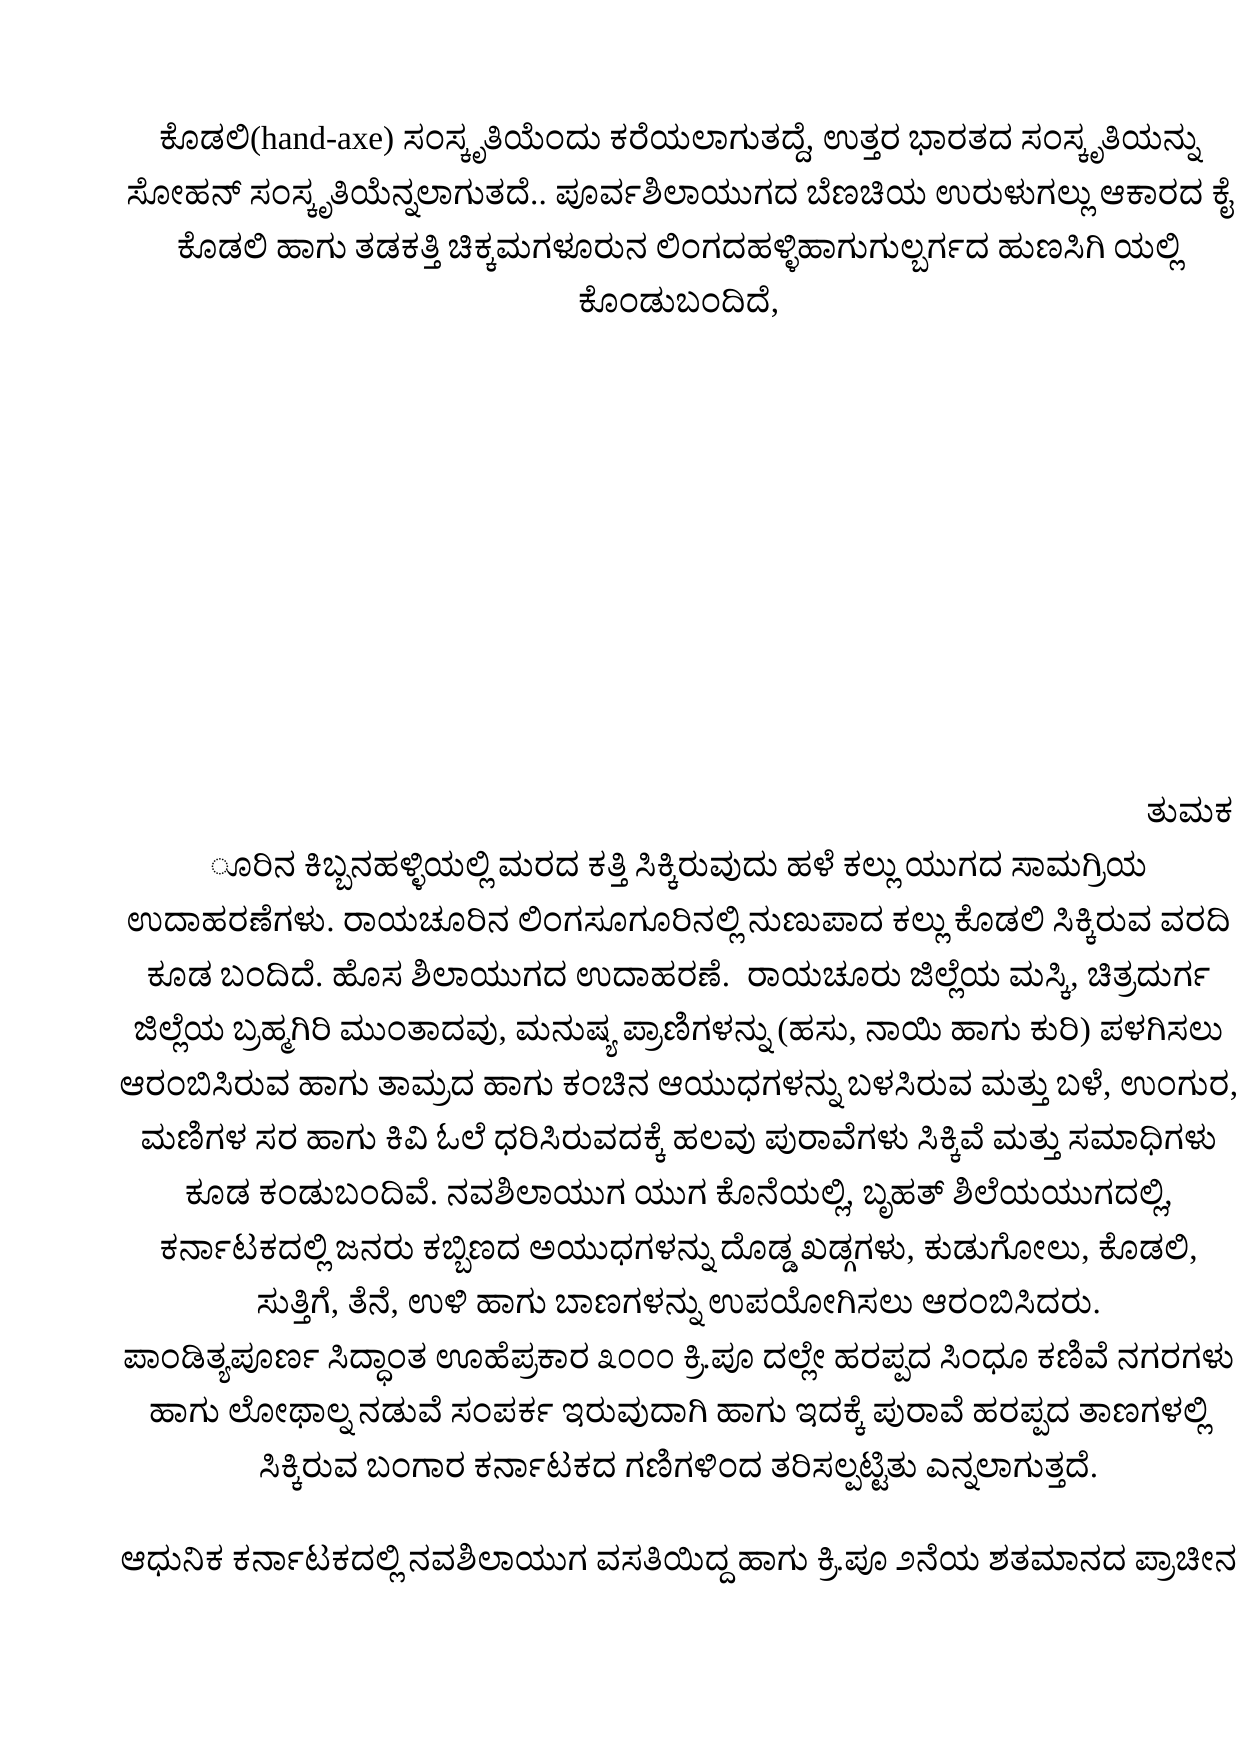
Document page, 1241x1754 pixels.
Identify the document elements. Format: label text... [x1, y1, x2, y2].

text ಕೊಡಲಿ(hand-axe) ಸಂಸ್ಕೃತಿಯೆಂದು ಕರೆಯಲಾಗುತದ್ದೆ, ಉತ್ತರ ಭಾರತದ ಸಂಸ್ಕೃತಿಯನ್ನು ಸೋಹನ್ ಸಂಸ್ಕೃತಿಯೆನ್ನಲಾಗುತದೆ.. ಪೂರ್ವಶಿಲಾಯುಗದ ಬೆಣಚಿಯ ಉರುಳುಗಲ್ಲು ಆಕಾರದ ಕೈ ಕೊಡಲಿ ಹಾಗು ತಡಕತ್ತಿ ಚಿಕ್ಕಮಗಳೂರುನ ಲಿಂಗದಹಳ್ಳಿಹಾಗುಗುಲ್ಬರ್ಗದ ಹುಣಸಿಗಿ ಯಲ್ಲಿ ಕೊಂಡುಬಂದಿದೆ, ತುಮಕೂರಿನ ಕಿಬ್ಬನಹಳ್ಳಿಯಲ್ಲಿ ಮರದ ಕತ್ತಿ ಸಿಕ್ಕಿರುವುದು ಹಳೆ ಕಲ್ಲು ಯುಗದ ಸಾಮಗ್ರಿಯ ಉದಾಹರಣೆಗಳು. ರಾಯಚೂರಿನ ಲಿಂಗಸೂಗೂರಿನಲ್ಲಿ ನುಣುಪಾದ ಕಲ್ಲು ಕೊಡಲಿ ಸಿಕ್ಕಿರುವ ವರದಿ ಕೂಡ ಬಂದಿದೆ. ಹೊಸ ಶಿಲಾಯುಗದ ಉದಾಹರಣೆ. ರಾಯಚೂರು ಜಿಲ್ಲೆಯ ಮಸ್ಕಿ, ಚಿತ್ರದುರ್ಗ ಜಿಲ್ಲೆಯ ಬ್ರಹ್ಮಗಿರಿ ಮುಂತಾದವು, ಮನುಷ್ಯ ಪ್ರಾಣಿಗಳನ್ನು (ಹಸು, ನಾಯಿ ಹಾಗು ಕುರಿ) ಪಳಗಿಸಲು ಆರಂಬಿಸಿರುವ ಹಾಗು ತಾಮ್ರದ ಹಾಗು ಕಂಚಿನ ಆಯುಧಗಳನ್ನು ಬಳಸಿರುವ ಮತ್ತು ಬಳೆ, ಉಂಗುರ, ಮಣಿಗಳ ಸರ ಹಾಗು ಕಿವಿ ಓಲೆ ಧರಿಸಿರುವದಕ್ಕೆ ಹಲವು ಪುರಾವೆಗಳು ಸಿಕ್ಕಿವೆ ಮತ್ತು ಸಮಾಧಿಗಳು ಕೂಡ ಕಂಡುಬಂದಿವೆ. ನವಶಿಲಾಯುಗ ಯುಗ ಕೊನೆಯಲ್ಲಿ, ಬೃಹತ್ ಶಿಲೆಯಯುಗದಲ್ಲಿ, ಕರ್ನಾಟಕದಲ್ಲಿ ಜನರು ಕಬ್ಬಿಣದ ಅಯುಧಗಳನ್ನು ದೊಡ್ಡ ಖಡ್ಗಗಳು, ಕುಡುಗೋಲು, ಕೊಡಲಿ, ಸುತ್ತಿಗೆ, ತೆನೆ, ಉಳಿ ಹಾಗು ಬಾಣಗಳನ್ನು ಉಪಯೋಗಿಸಲು ಆರಂಬಿಸಿದರು. ಪಾಂಡಿತ್ಯಪೂರ್ಣ ಸಿದ್ಧಾಂತ ಊಹೆಪ್ರಕಾರ ೩೦೦೦ ಕ್ರಿ.ಪೂ ದಲ್ಲೇ ಹರಪ್ಪದ ಸಿಂಧೂ ಕಣಿವೆ ನಗರಗಳು ಹಾಗು ಲೋಥಾಲ್ನ ನಡುವೆ ಸಂಪರ್ಕ ಇರುವುದಾಗಿ ಹಾಗು ಇದಕ್ಕೆ ಪುರಾವೆ ಹರಪ್ಪದ ತಾಣಗಳಲ್ಲಿ ಸಿಕ್ಕಿರುವ ಬಂಗಾರ ಕರ್ನಾಟಕದ ಗಣಿಗಳಿಂದ ತರಿಸಲ್ಪಟ್ಟಿತು ಎನ್ನಲಾಗುತ್ತದೆ. ಆಧುನಿಕ ಕರ್ನಾಟಕದಲ್ಲಿ ನವಶಿಲಾಯುಗ ವಸತಿಯಿದ್ದ ಹಾಗು ಕ್ರಿ.ಪೂ ೨ನೆಯ ಶತಮಾನದ ಪ್ರಾಚೀನ [118, 118, 1238, 1594]
